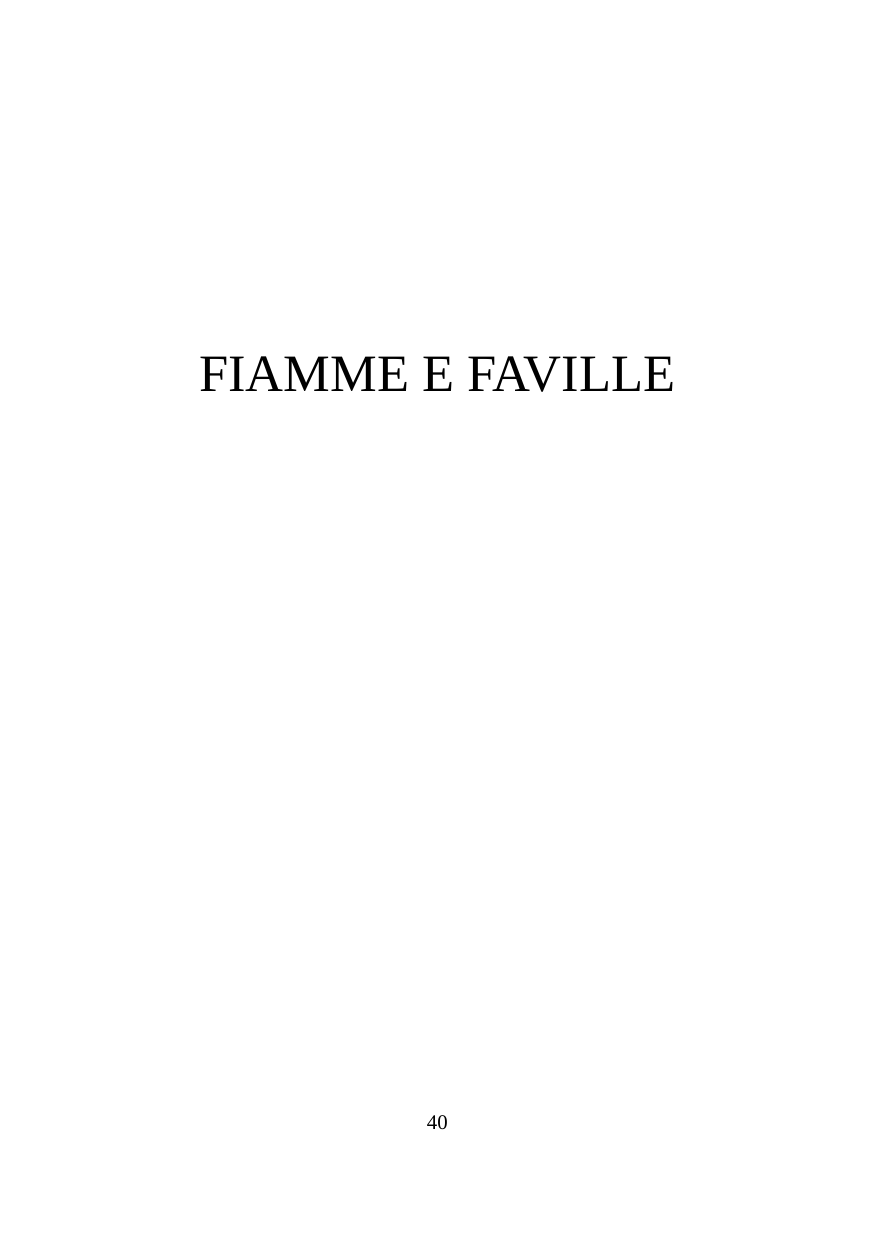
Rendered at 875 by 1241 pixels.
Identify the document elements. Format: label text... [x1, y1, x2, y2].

subtitle FIAMME E FAVILLE [106, 342, 768, 403]
